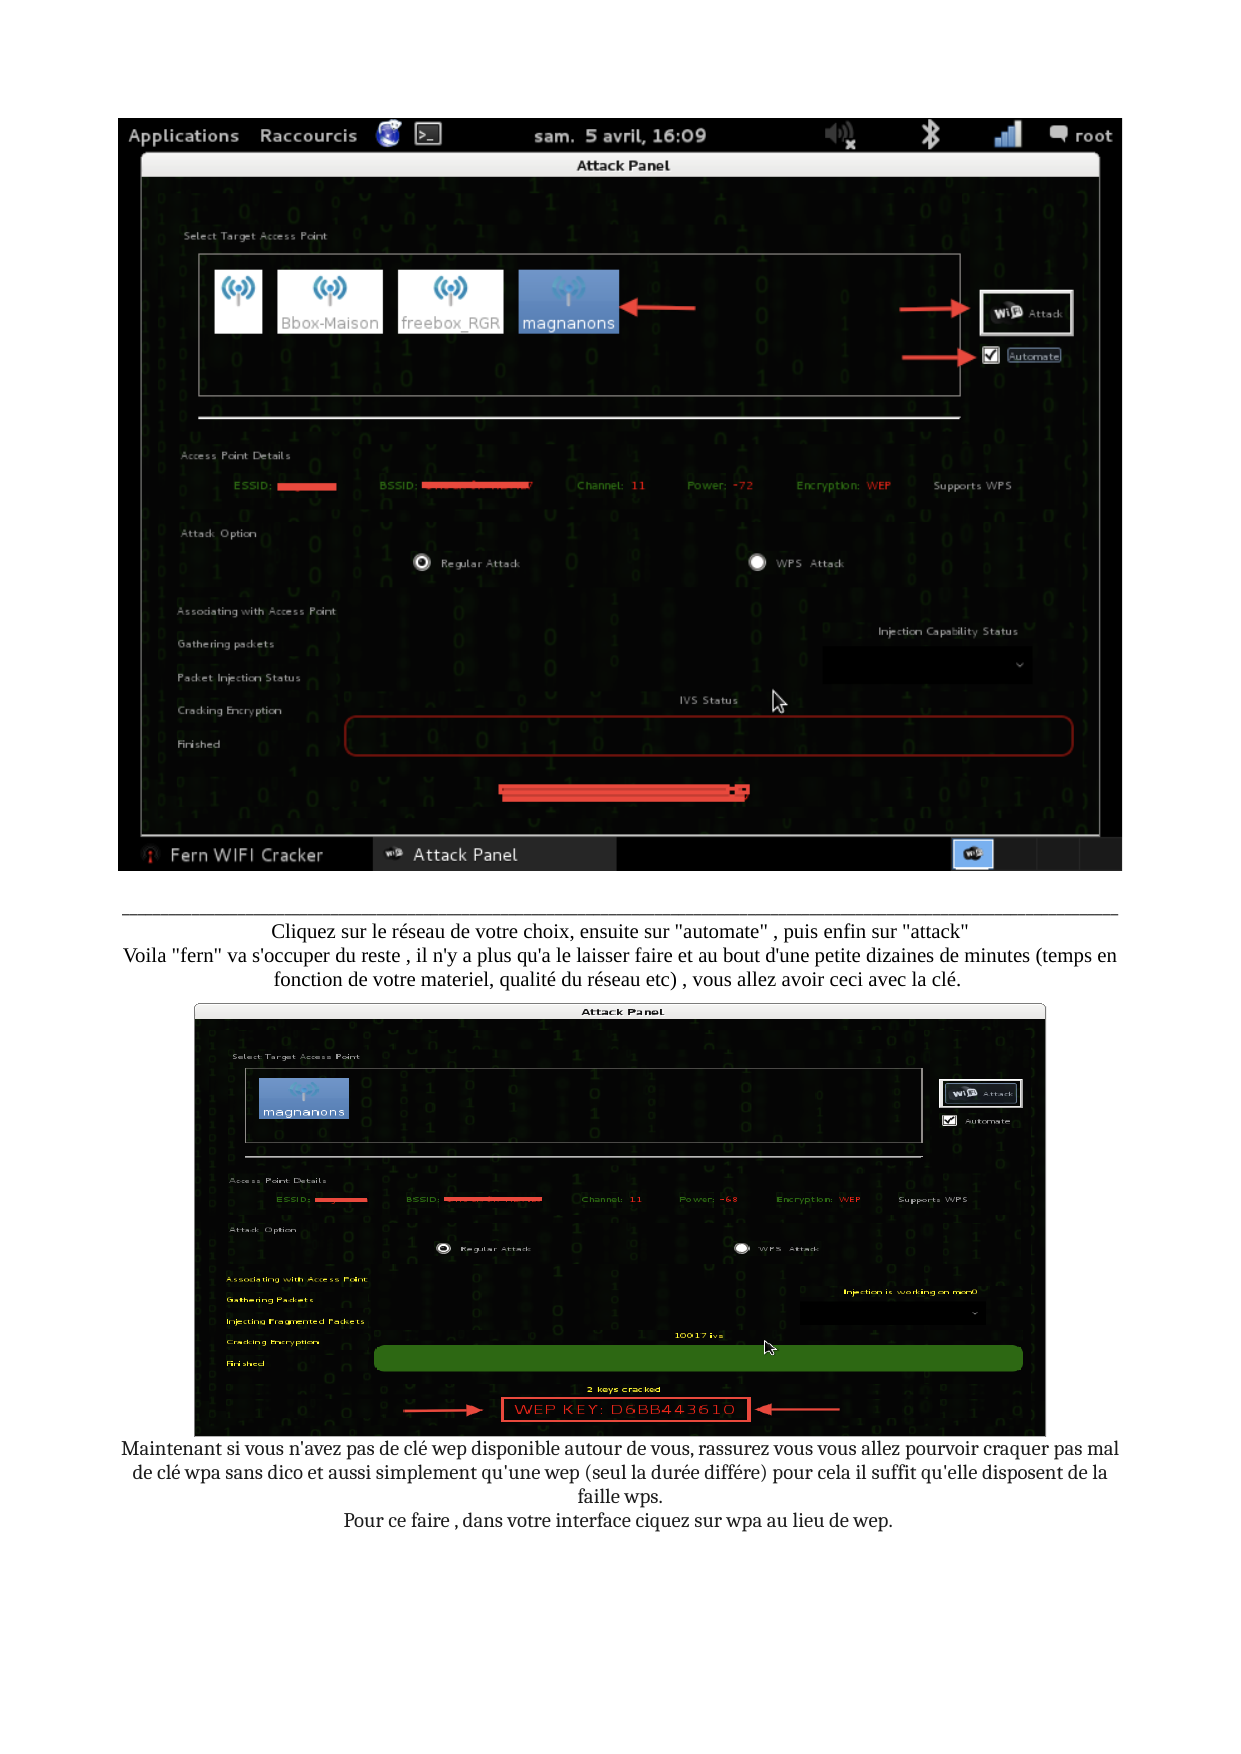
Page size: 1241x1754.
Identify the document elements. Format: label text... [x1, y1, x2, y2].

text Maintenant si vous n'avez pas de clé wep disponible autour de vous, rassurez vous vous allez pourvoir craquer pas mal de clé wpa sans dico et aussi simplement qu'une wep (seul la durée différe) pour cela il suffit qu'elle disposent de la faille wps. Pour ce faire , dans votre interface ciquez sur wpa au lieu de wep. [118, 1004, 1122, 1532]
picture [118, 118, 1123, 871]
text _________________________________________________________________________________________________________________________________Cliquez sur le réseau de votre choix, ensuite sur "automate" , puis enfin sur "attack" Voila "fern" va s'occuper du reste , il n'y a plus qu'a le laisser faire et au bout d'une petite dizaines de minutes (temps en fonction de votre materiel, qualité du réseau etc) , vous allez avoir ceci avec la clé. [118, 895, 1122, 991]
picture [194, 1003, 1047, 1437]
